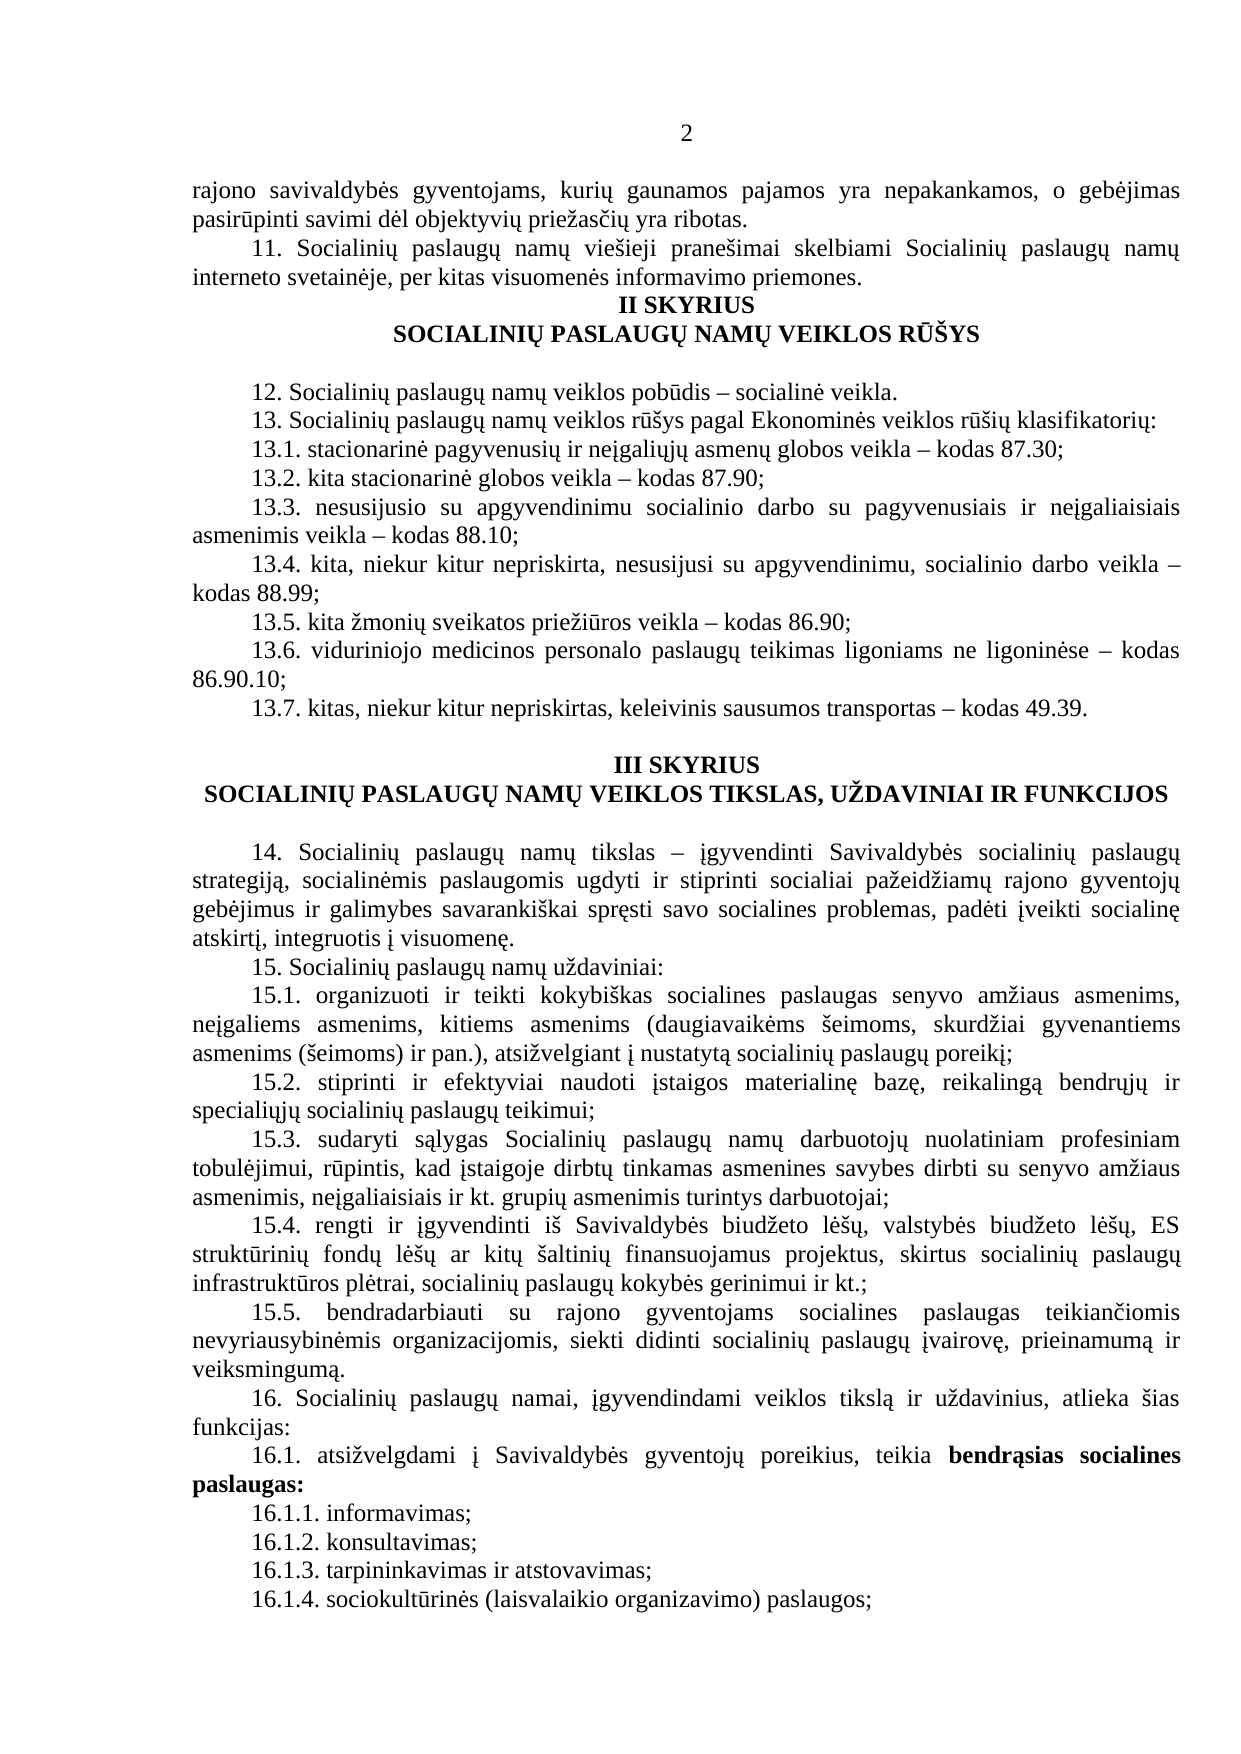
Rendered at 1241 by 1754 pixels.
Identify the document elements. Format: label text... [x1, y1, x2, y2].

text rajono savivaldybės gyventojams, kurių gaunamos pajamos yra nepakankamos, o gebėjimas pasirūpinti savimi dėl objektyvių priežasčių yra ribotas. [192, 176, 1181, 233]
text 15.3. sudaryti sąlygas Socialinių paslaugų namų darbuotojų nuolatiniam profesiniam tobulėjimui, rūpintis, kad įstaigoje dirbtų tinkamas asmenines savybes dirbti su senyvo amžiaus asmenimis, neįgaliaisiais ir kt. grupių asmenimis turintys darbuotojai; [192, 1124, 1181, 1211]
text III SKYRIUS [192, 751, 1181, 779]
text 16.1.4. sociokultūrinės (laisvalaikio organizavimo) paslaugos; [192, 1584, 1181, 1613]
text SOCIALINIŲ PASLAUGŲ NAMŲ VEIKLOS TIKSLAS, UŽDAVINIAI IR FUNKCIJOS [192, 779, 1181, 808]
text 13.1. stacionarinė pagyvenusių ir neįgaliųjų asmenų globos veikla – kodas 87.30; [192, 434, 1181, 463]
text 15. Socialinių paslaugų namų uždaviniai: [192, 952, 1181, 981]
text 16.1. atsižvelgdami į Savivaldybės gyventojų poreikius, teikia bendrąsias socialines paslaugas: [192, 1441, 1181, 1498]
text 13. Socialinių paslaugų namų veiklos rūšys pagal Ekonominės veiklos rūšių klasifikatorių: [192, 406, 1181, 434]
text 16.1.3. tarpininkavimas ir atstovavimas; [192, 1556, 1181, 1584]
text 13.5. kita žmonių sveikatos priežiūros veikla – kodas 86.90; [192, 607, 1181, 636]
text 16.1.1. informavimas; [192, 1498, 1181, 1527]
text 15.5. bendradarbiauti su rajono gyventojams socialines paslaugas teikiančiomis nevyriausybinėmis organizacijomis, siekti didinti socialinių paslaugų įvairovę, prieinamumą ir veiksmingumą. [192, 1297, 1181, 1383]
text 13.3. nesusijusio su apgyvendinimu socialinio darbo su pagyvenusiais ir neįgaliaisiais asmenimis veikla – kodas 88.10; [192, 492, 1181, 549]
text 13.7. kitas, niekur kitur nepriskirtas, keleivinis sausumos transportas – kodas 49.39. [192, 693, 1181, 722]
text 13.6. viduriniojo medicinos personalo paslaugų teikimas ligoniams ne ligoninėse – kodas 86.90.10; [192, 636, 1181, 693]
text 15.4. rengti ir įgyvendinti iš Savivaldybės biudžeto lėšų, valstybės biudžeto lėšų, ES struktūrinių fondų lėšų ar kitų šaltinių finansuojamus projektus, skirtus socialinių paslaugų infrastruktūros plėtrai, socialinių paslaugų kokybės gerinimui ir kt.; [192, 1211, 1181, 1297]
text 15.2. stiprinti ir efektyviai naudoti įstaigos materialinę bazę, reikalingą bendrųjų ir specialiųjų socialinių paslaugų teikimui; [192, 1067, 1181, 1124]
text II SKYRIUS [192, 291, 1181, 319]
text 12. Socialinių paslaugų namų veiklos pobūdis – socialinė veikla. [192, 377, 1181, 406]
text 16. Socialinių paslaugų namai, įgyvendindami veiklos tikslą ir uždavinius, atlieka šias funkcijas: [192, 1383, 1181, 1441]
text 15.1. organizuoti ir teikti kokybiškas socialines paslaugas senyvo amžiaus asmenims, neįgaliems asmenims, kitiems asmenims (daugiavaikėms šeimoms, skurdžiai gyvenantiems asmenims (šeimoms) ir pan.), atsižvelgiant į nustatytą socialinių paslaugų poreikį; [192, 981, 1181, 1067]
text 13.4. kita, niekur kitur nepriskirta, nesusijusi su apgyvendinimu, socialinio darbo veikla – kodas 88.99; [192, 549, 1181, 607]
text 11. Socialinių paslaugų namų viešieji pranešimai skelbiami Socialinių paslaugų namų interneto svetainėje, per kitas visuomenės informavimo priemones. [192, 233, 1181, 291]
text 14. Socialinių paslaugų namų tikslas – įgyvendinti Savivaldybės socialinių paslaugų strategiją, socialinėmis paslaugomis ugdyti ir stiprinti socialiai pažeidžiamų rajono gyventojų gebėjimus ir galimybes savarankiškai spręsti savo socialines problemas, padėti įveikti socialinę atskirtį, integruotis į visuomenę. [192, 837, 1181, 952]
text 13.2. kita stacionarinė globos veikla – kodas 87.90; [192, 463, 1181, 492]
text 16.1.2. konsultavimas; [192, 1527, 1181, 1556]
text SOCIALINIŲ PASLAUGŲ NAMŲ VEIKLOS RŪŠYS [192, 319, 1181, 348]
